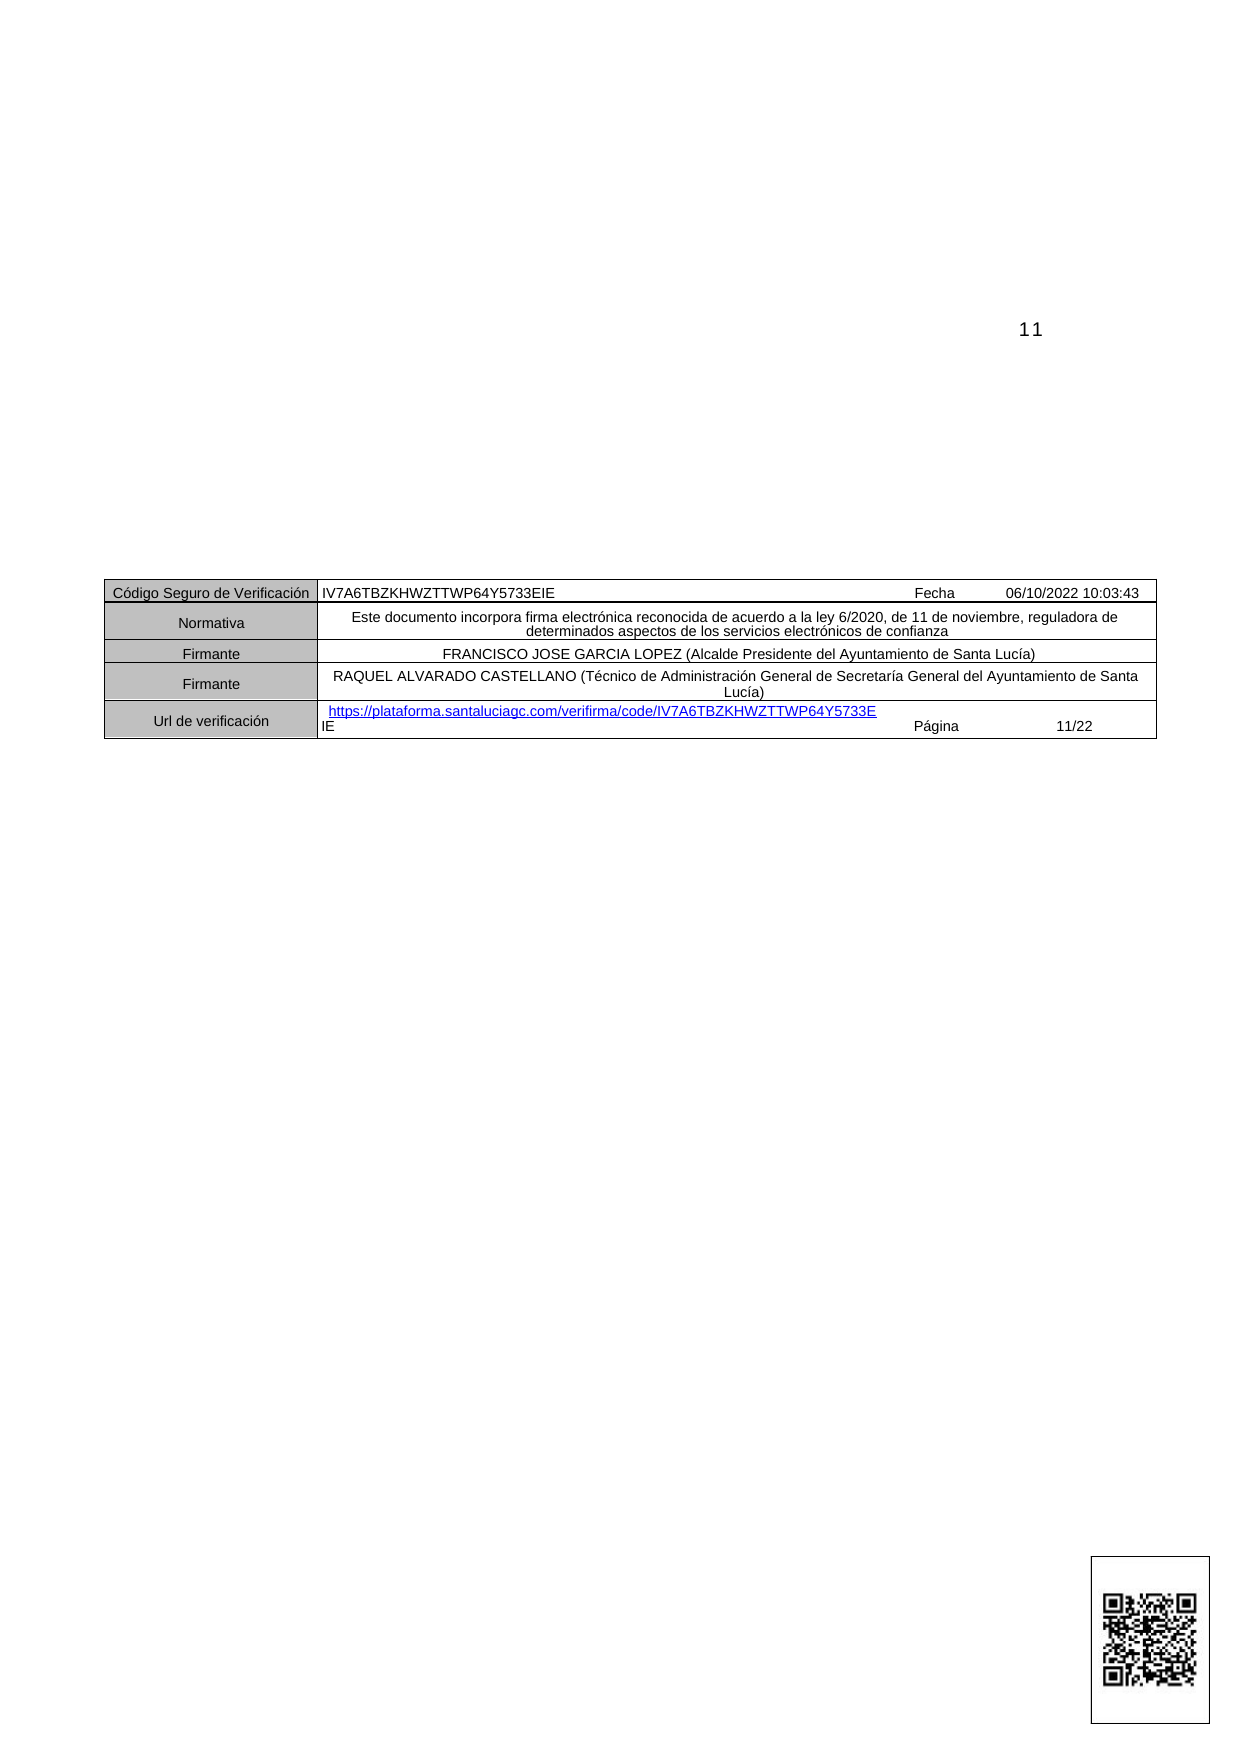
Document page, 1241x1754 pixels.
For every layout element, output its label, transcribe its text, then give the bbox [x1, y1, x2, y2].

table_header IV7A6TBZKHWZTTWP64Y5733EIE Fecha 06/10/2022 10:03:43 [318, 580, 1156, 601]
text 11 [1019, 319, 1158, 341]
table_header Código Seguro de Verificación [105, 580, 317, 601]
table_cell Firmante [105, 640, 317, 662]
table_cell Firmante [105, 663, 317, 699]
table_cell RAQUEL ALVARADO CASTELLANO (Técnico de Administración General de Secretaría General del Ayuntamiento de Santa Lucía) [318, 663, 1156, 699]
table_cell FRANCISCO JOSE GARCIA LOPEZ (Alcalde Presidente del Ayuntamiento de Santa Lucía) [318, 640, 1156, 662]
table_cell https://plataforma.santaluciagc.com/verifirma/code/IV7A6TBZKHWZTTWP64Y5733E IE Página 11/22 [318, 701, 1156, 737]
table_cell Normativa [105, 603, 317, 639]
table_cell Este documento incorpora firma electrónica reconocida de acuerdo a la ley 6/2020, de 11 de noviembre, reguladora de determinados aspectos de los servicios electrónicos de confianza [318, 603, 1156, 639]
table_cell Url de verificación [105, 701, 317, 737]
picture [1092, 1557, 1209, 1723]
